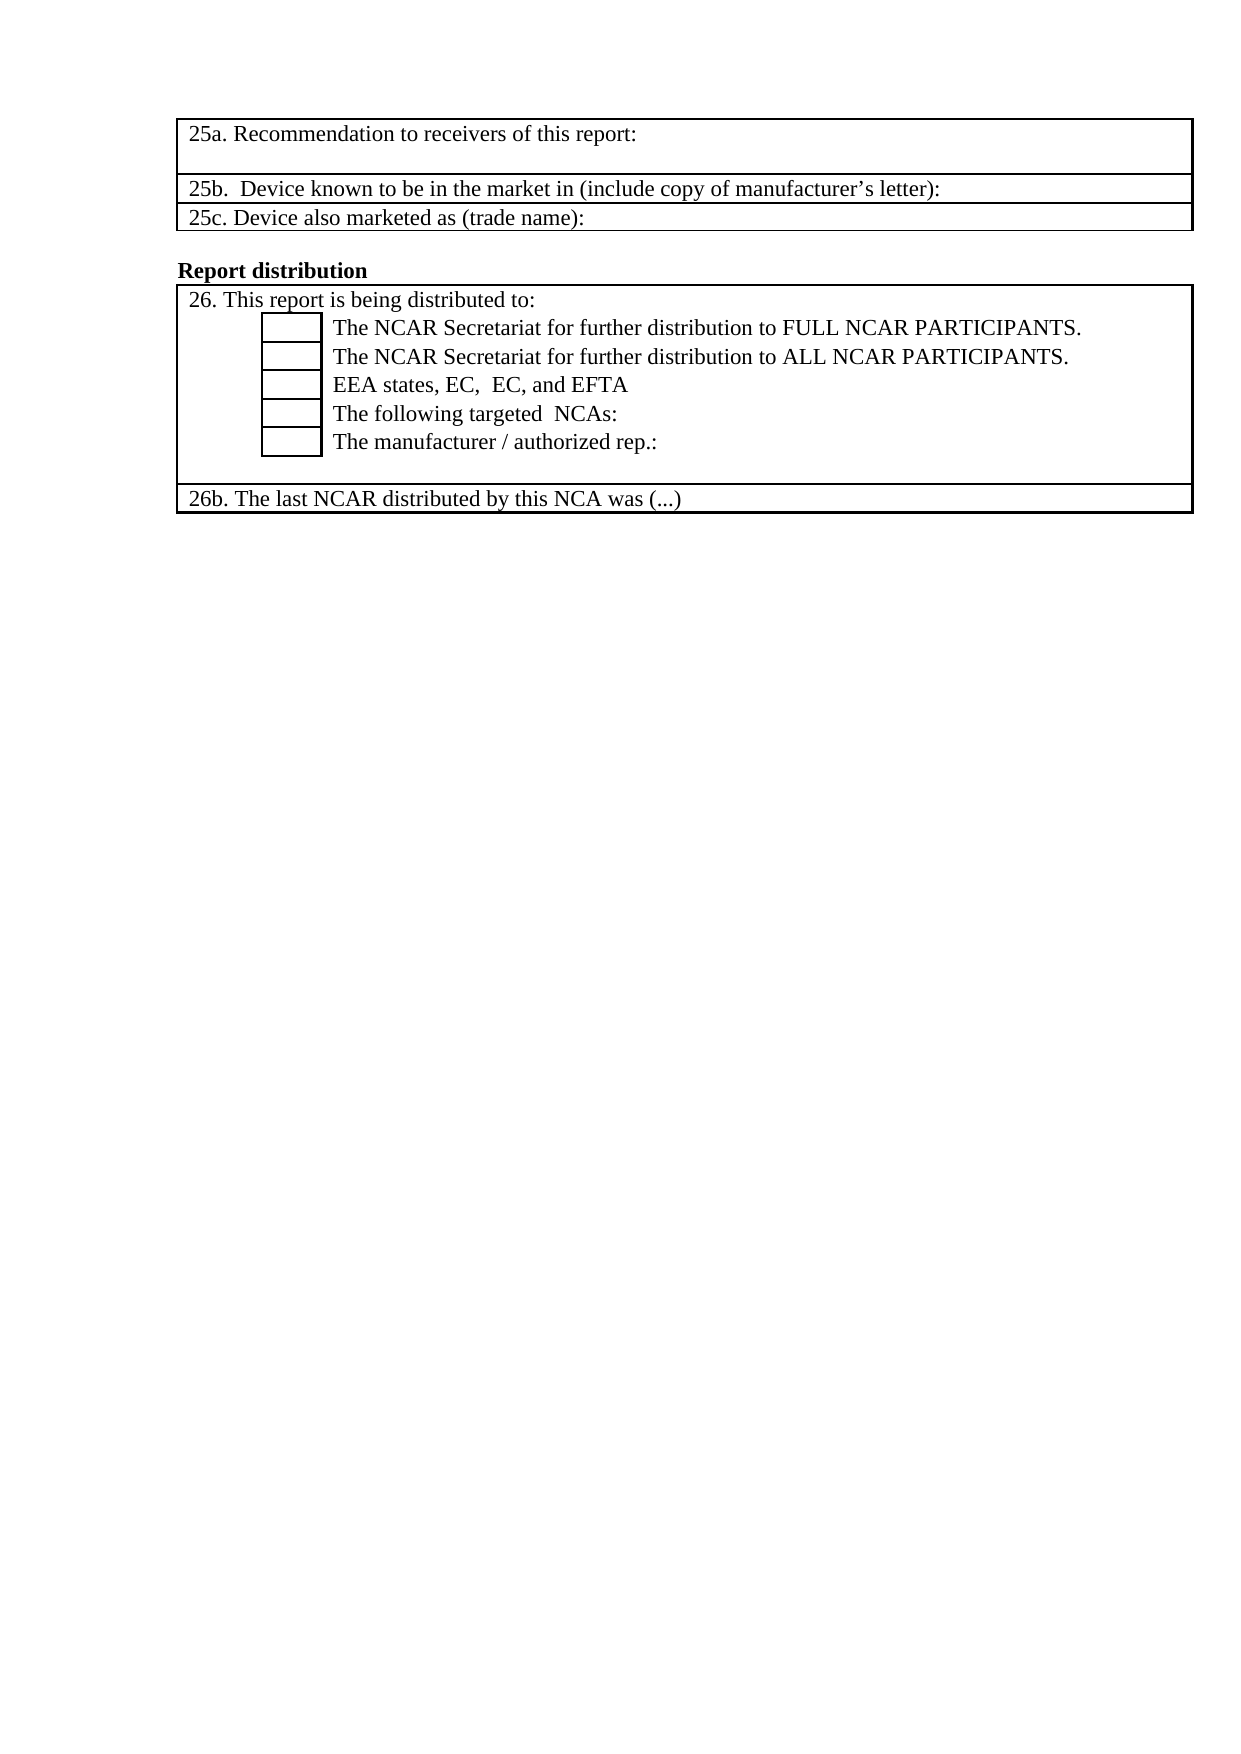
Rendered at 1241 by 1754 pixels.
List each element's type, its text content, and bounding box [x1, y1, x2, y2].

table_cell [263, 428, 320, 454]
table_cell [263, 371, 320, 398]
table_cell [178, 312, 261, 454]
table_cell The following targeted NCAs: [323, 398, 1191, 426]
table_cell [263, 314, 320, 341]
text Report distribution [177, 257, 1181, 284]
table_cell The manufacturer / authorized rep.: [323, 426, 1191, 454]
table_cell [263, 400, 320, 426]
table_cell The NCAR Secretariat for further distribution to FULL NCAR PARTICIPANTS. [323, 312, 1191, 341]
table_cell The NCAR Secretariat for further distribution to ALL NCAR PARTICIPANTS. [323, 341, 1191, 369]
table_cell [178, 455, 1191, 483]
table_cell 25a. Recommendation to receivers of this report: [178, 120, 1191, 173]
table_cell EEA states, EC, EC, and EFTA [323, 369, 1191, 398]
table_cell 25b. Device known to be in the market in (include copy of manufacturer’s letter): [178, 175, 1191, 202]
table_cell 26b. The last NCAR distributed by this NCA was (...) [178, 485, 1191, 511]
table_header 26. This report is being distributed to: [178, 286, 1191, 312]
table_cell [263, 343, 320, 369]
table_cell 25c. Device also marketed as (trade name): [178, 204, 1191, 230]
